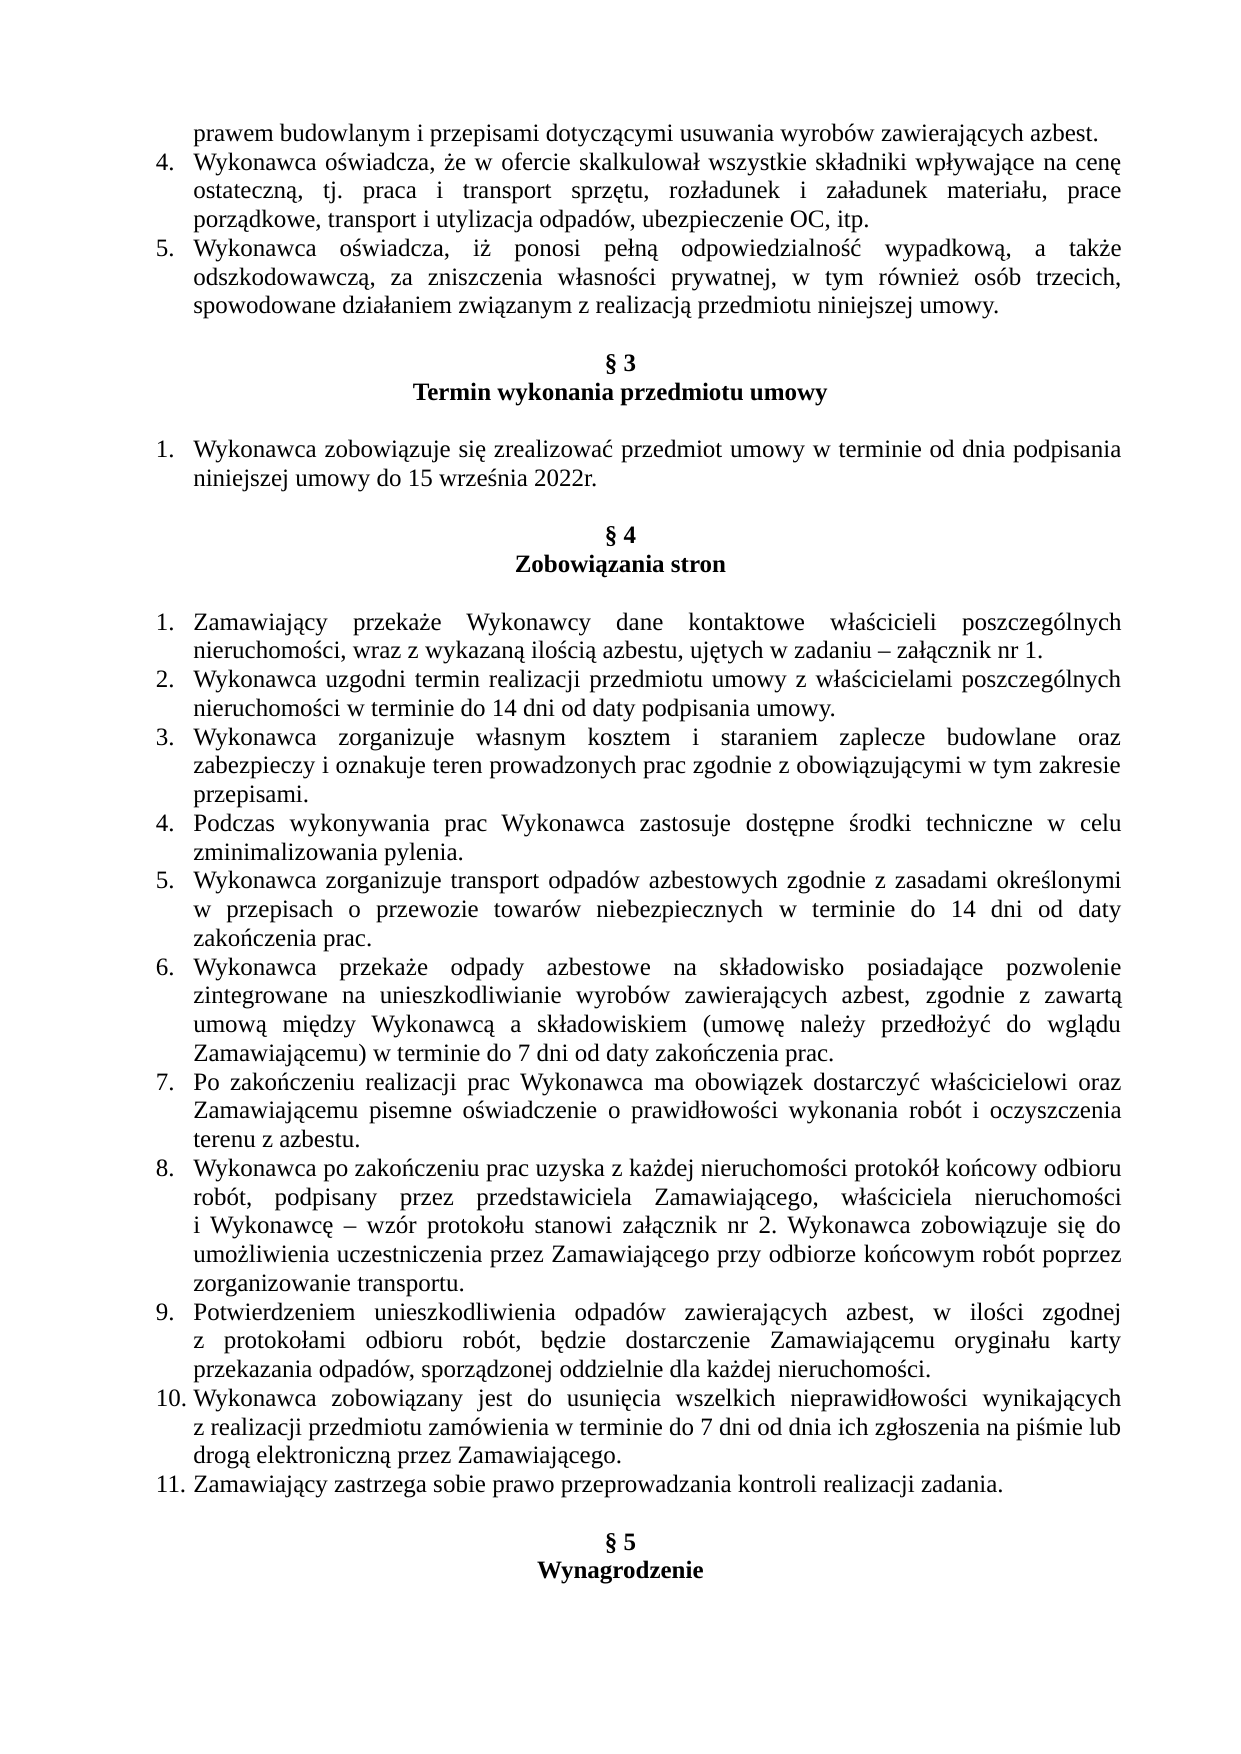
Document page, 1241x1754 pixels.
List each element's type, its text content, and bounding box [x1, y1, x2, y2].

list prawem budowlanym i przepisami dotyczącymi usuwania wyrobów zawierających azbest. [156, 118, 1122, 147]
list Po zakończeniu realizacji prac Wykonawca ma obowiązek dostarczyć właścicielowi oraz Zamawiającemu pisemne oświadczenie o prawidłowości wykonania robót i oczyszczenia terenu z azbestu. [156, 1067, 1122, 1153]
list Zamawiający zastrzega sobie prawo przeprowadzania kontroli realizacji zadania. [156, 1469, 1122, 1498]
list Potwierdzeniem unieszkodliwienia odpadów zawierających azbest, w ilości zgodnej z protokołami odbioru robót, będzie dostarczenie Zamawiającemu oryginału karty przekazania odpadów, sporządzonej oddzielnie dla każdej nieruchomości. [156, 1297, 1122, 1383]
list Wykonawca uzgodni termin realizacji przedmiotu umowy z właścicielami poszczególnych nieruchomości w terminie do 14 dni od daty podpisania umowy. [156, 664, 1122, 722]
list Wykonawca oświadcza, iż ponosi pełną odpowiedzialność wypadkową, a także odszkodowawczą, za zniszczenia własności prywatnej, w tym również osób trzecich, spowodowane działaniem związanym z realizacją przedmiotu niniejszej umowy. [156, 233, 1122, 319]
text § 5 [118, 1527, 1122, 1556]
list Wykonawca oświadcza, że w ofercie skalkulował wszystkie składniki wpływające na cenę ostateczną, tj. praca i transport sprzętu, rozładunek i załadunek materiału, prace porządkowe, transport i utylizacja odpadów, ubezpieczenie OC, itp. [156, 147, 1122, 233]
text Termin wykonania przedmiotu umowy [118, 377, 1122, 406]
text § 4 [118, 521, 1122, 549]
text Wynagrodzenie [118, 1556, 1122, 1584]
list Podczas wykonywania prac Wykonawca zastosuje dostępne środki techniczne w celu zminimalizowania pylenia. [156, 808, 1122, 866]
list Wykonawca zobowiązany jest do usunięcia wszelkich nieprawidłowości wynikających z realizacji przedmiotu zamówienia w terminie do 7 dni od dnia ich zgłoszenia na piśmie lub drogą elektroniczną przez Zamawiającego. [156, 1383, 1122, 1469]
list Zamawiający przekaże Wykonawcy dane kontaktowe właścicieli poszczególnych nieruchomości, wraz z wykazaną ilością azbestu, ujętych w zadaniu – załącznik nr 1. [156, 607, 1122, 664]
list Wykonawca zorganizuje transport odpadów azbestowych zgodnie z zasadami określonymi w przepisach o przewozie towarów niebezpiecznych w terminie do 14 dni od daty zakończenia prac. [156, 866, 1122, 952]
text Zobowiązania stron [118, 549, 1122, 578]
list Wykonawca po zakończeniu prac uzyska z każdej nieruchomości protokół końcowy odbioru robót, podpisany przez przedstawiciela Zamawiającego, właściciela nieruchomości i Wykonawcę – wzór protokołu stanowi załącznik nr 2. Wykonawca zobowiązuje się do umożliwienia uczestniczenia przez Zamawiającego przy odbiorze końcowym robót poprzez zorganizowanie transportu. [156, 1153, 1122, 1297]
list Wykonawca przekaże odpady azbestowe na składowisko posiadające pozwolenie zintegrowane na unieszkodliwianie wyrobów zawierających azbest, zgodnie z zawartą umową między Wykonawcą a składowiskiem (umowę należy przedłożyć do wglądu Zamawiającemu) w terminie do 7 dni od daty zakończenia prac. [156, 952, 1122, 1067]
list Wykonawca zorganizuje własnym kosztem i staraniem zaplecze budowlane oraz zabezpieczy i oznakuje teren prowadzonych prac zgodnie z obowiązującymi w tym zakresie przepisami. [156, 722, 1122, 808]
list Wykonawca zobowiązuje się zrealizować przedmiot umowy w terminie od dnia podpisania niniejszej umowy do 15 września 2022r. [156, 434, 1122, 492]
text § 3 [118, 348, 1122, 377]
